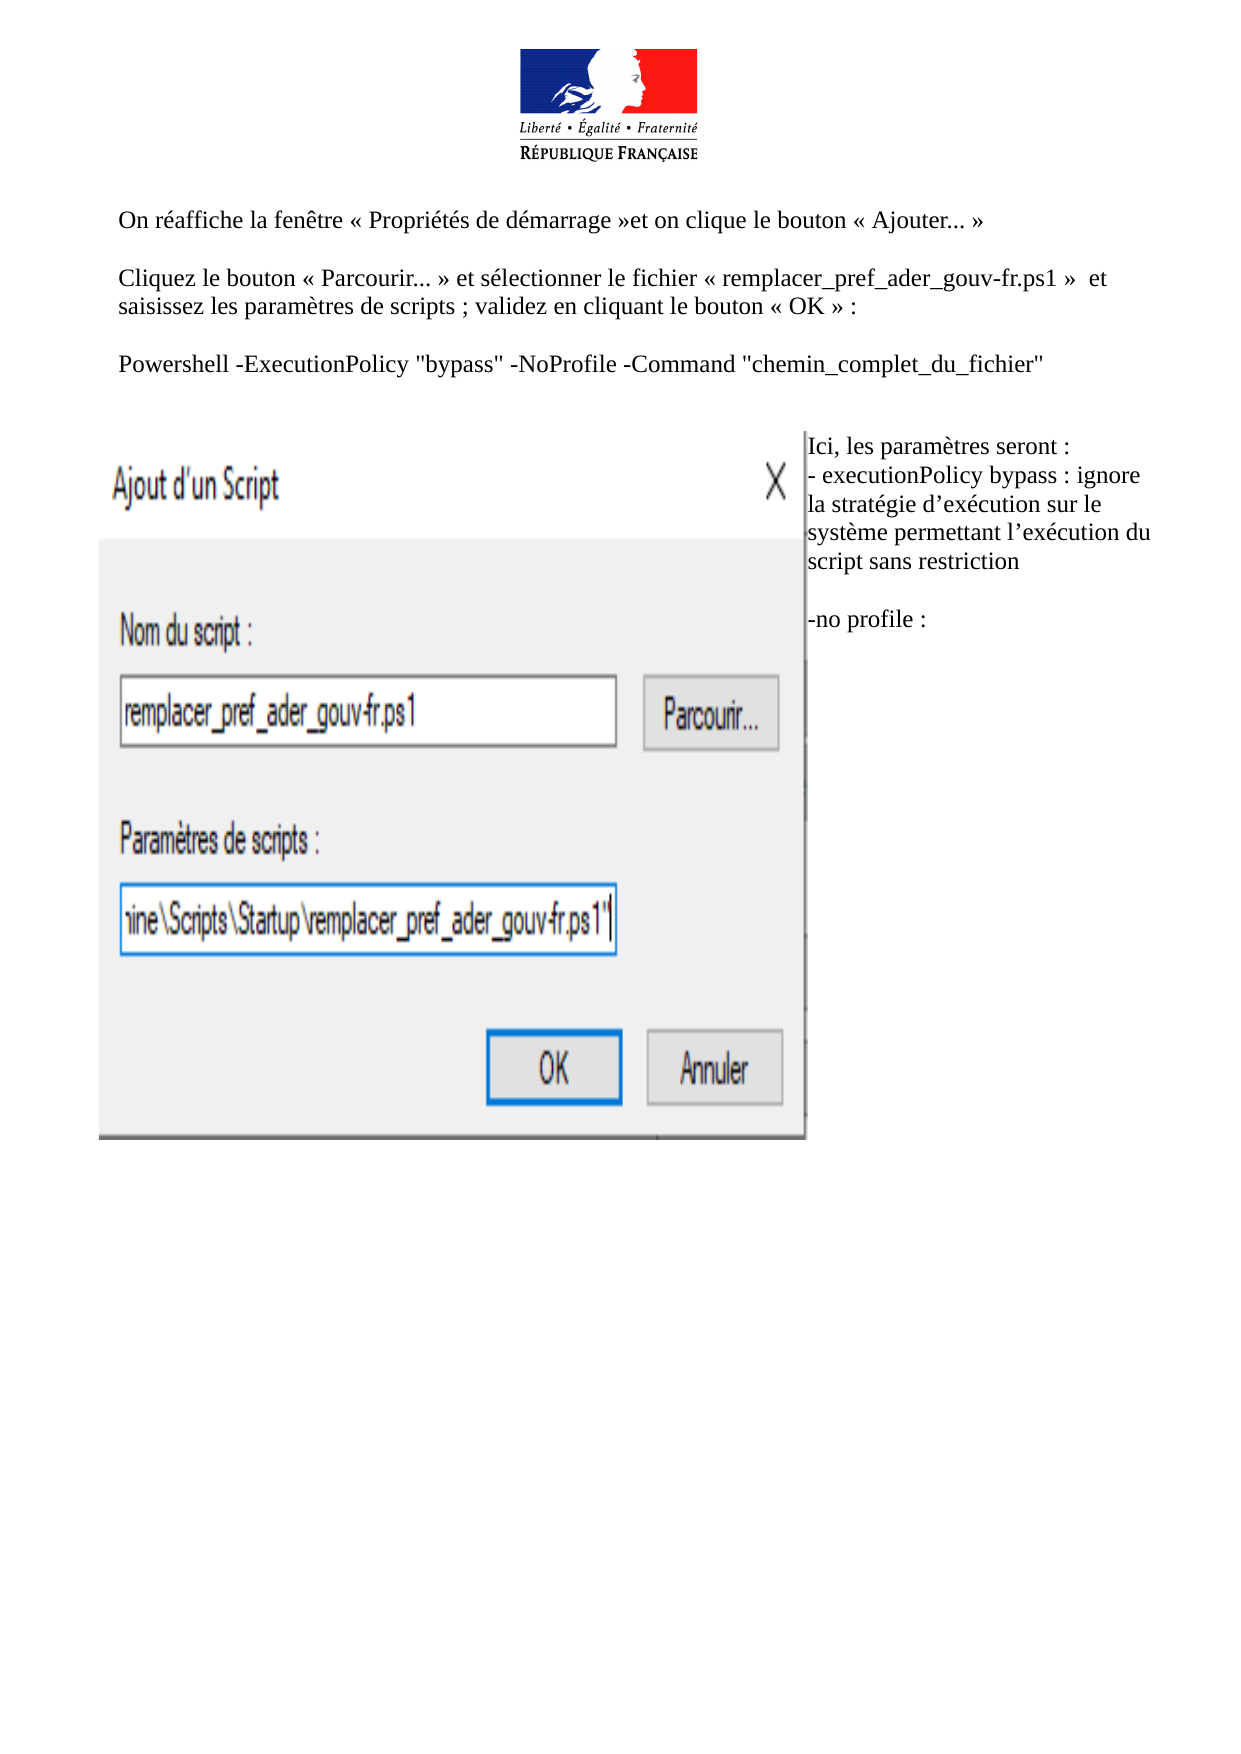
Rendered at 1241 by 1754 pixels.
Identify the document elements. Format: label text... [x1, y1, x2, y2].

picture [98, 431, 808, 1140]
text Powershell -ExecutionPolicy "bypass" -NoProfile -Command "chemin_complet_du_fichier" [118, 349, 1122, 636]
text Cliquez le bouton « Parcourir... » et sélectionner le fichier « remplacer_pref_ader_gouv-fr.ps1 » et saisissez les paramètres de scripts ; validez en cliquant le bouton « OK » : [118, 263, 1122, 320]
text On réaffiche la fenêtre « Propriétés de démarrage »et on clique le bouton « Ajouter... » [118, 205, 1122, 234]
